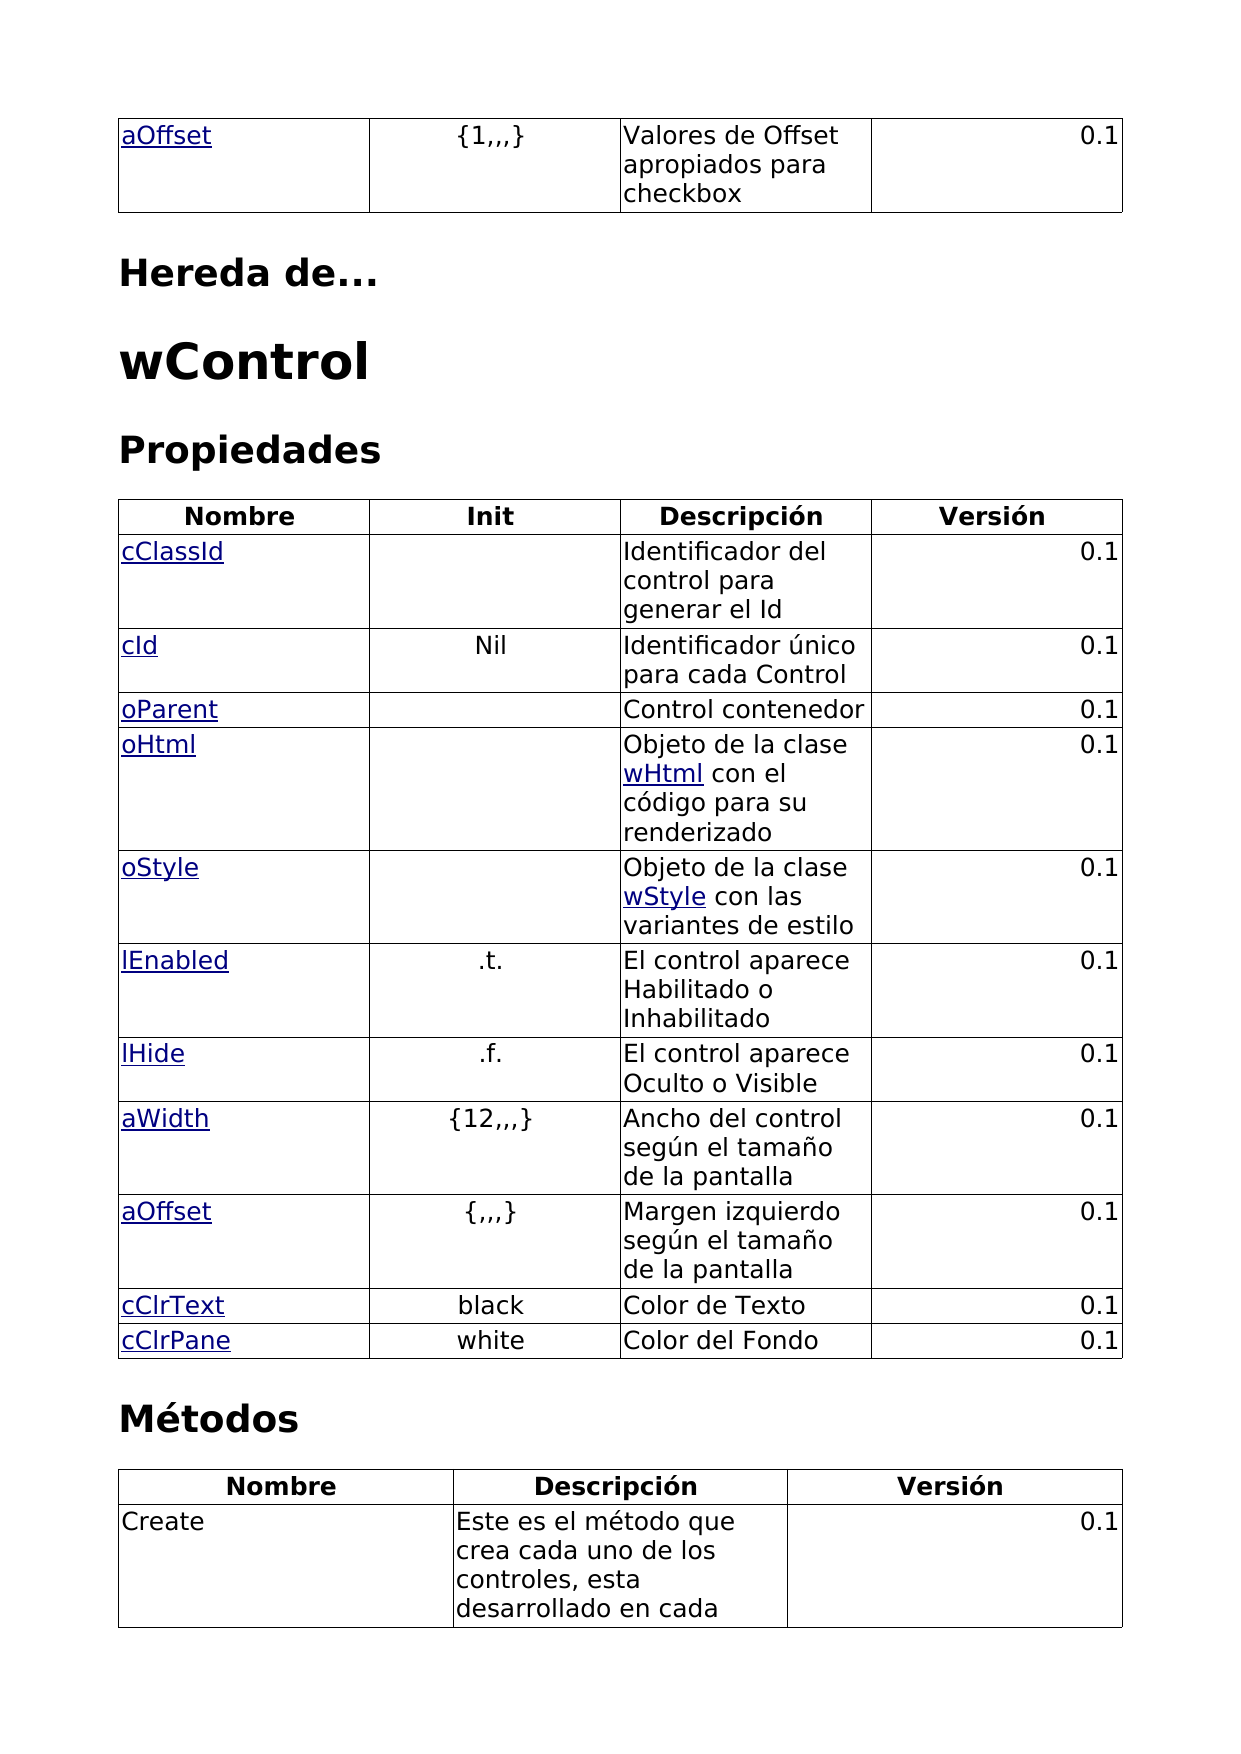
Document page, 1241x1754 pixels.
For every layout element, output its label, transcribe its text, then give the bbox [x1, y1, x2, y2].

table_cell aWidth [119, 1102, 369, 1194]
table_cell cId [119, 629, 369, 692]
table_cell lHide [119, 1038, 369, 1101]
table_cell Objeto de la clase wStyle con las variantes de estilo [621, 851, 871, 943]
table_header Versión [872, 500, 1122, 534]
table_header Descripción [454, 1470, 787, 1504]
subtitle Hereda de... [118, 251, 1122, 295]
table_cell Este es el método que crea cada uno de los controles, esta desarrollado en cada [454, 1505, 787, 1627]
table_cell cClrPane [119, 1324, 369, 1358]
table_cell 0.1 [872, 1102, 1122, 1194]
table_cell Identificador del control para generar el Id [621, 535, 871, 628]
table_cell {,,,} [370, 1195, 620, 1288]
table_cell [370, 535, 620, 628]
subtitle wControl [118, 333, 1122, 391]
table_cell {12,,,} [370, 1102, 620, 1194]
table_cell 0.1 [872, 1195, 1122, 1288]
table_cell 0.1 [872, 629, 1122, 692]
table_cell 0.1 [788, 1505, 1122, 1627]
table_cell aOffset [119, 119, 369, 212]
table_cell [370, 851, 620, 943]
table_cell Objeto de la clase wHtml con el código para su renderizado [621, 728, 871, 850]
table_cell Color de Texto [621, 1289, 871, 1323]
table_cell {1,,,} [370, 119, 620, 212]
table_cell El control aparece Oculto o Visible [621, 1038, 871, 1101]
table_cell 0.1 [872, 1289, 1122, 1323]
table_cell oStyle [119, 851, 369, 943]
table_cell cClassId [119, 535, 369, 628]
table_header Nombre [119, 500, 369, 534]
table_cell 0.1 [872, 944, 1122, 1037]
table_header Versión [788, 1470, 1122, 1504]
table_cell white [370, 1324, 620, 1358]
table_cell cClrText [119, 1289, 369, 1323]
table_header Init [370, 500, 620, 534]
table_cell [370, 693, 620, 727]
subtitle Propiedades [118, 428, 1122, 472]
table_cell 0.1 [872, 119, 1122, 212]
table_cell .t. [370, 944, 620, 1037]
table_cell Valores de Offset apropiados para checkbox [621, 119, 871, 212]
table_cell 0.1 [872, 693, 1122, 727]
table_cell black [370, 1289, 620, 1323]
table_cell Nil [370, 629, 620, 692]
subtitle Métodos [118, 1398, 1122, 1442]
table_cell Margen izquierdo según el tamaño de la pantalla [621, 1195, 871, 1288]
table_cell 0.1 [872, 851, 1122, 943]
table_cell oParent [119, 693, 369, 727]
table_cell 0.1 [872, 728, 1122, 850]
table_cell oHtml [119, 728, 369, 850]
table_cell 0.1 [872, 1324, 1122, 1358]
table_cell Control contenedor [621, 693, 871, 727]
table_header Descripción [621, 500, 871, 534]
table_cell Color del Fondo [621, 1324, 871, 1358]
table_cell Ancho del control según el tamaño de la pantalla [621, 1102, 871, 1194]
table_cell aOffset [119, 1195, 369, 1288]
table_cell 0.1 [872, 535, 1122, 628]
table_cell El control aparece Habilitado o Inhabilitado [621, 944, 871, 1037]
table_header Nombre [119, 1470, 453, 1504]
table_cell Create [119, 1505, 453, 1627]
table_cell 0.1 [872, 1038, 1122, 1101]
table_cell Identificador único para cada Control [621, 629, 871, 692]
table_cell .f. [370, 1038, 620, 1101]
table_cell lEnabled [119, 944, 369, 1037]
table_cell [370, 728, 620, 850]
